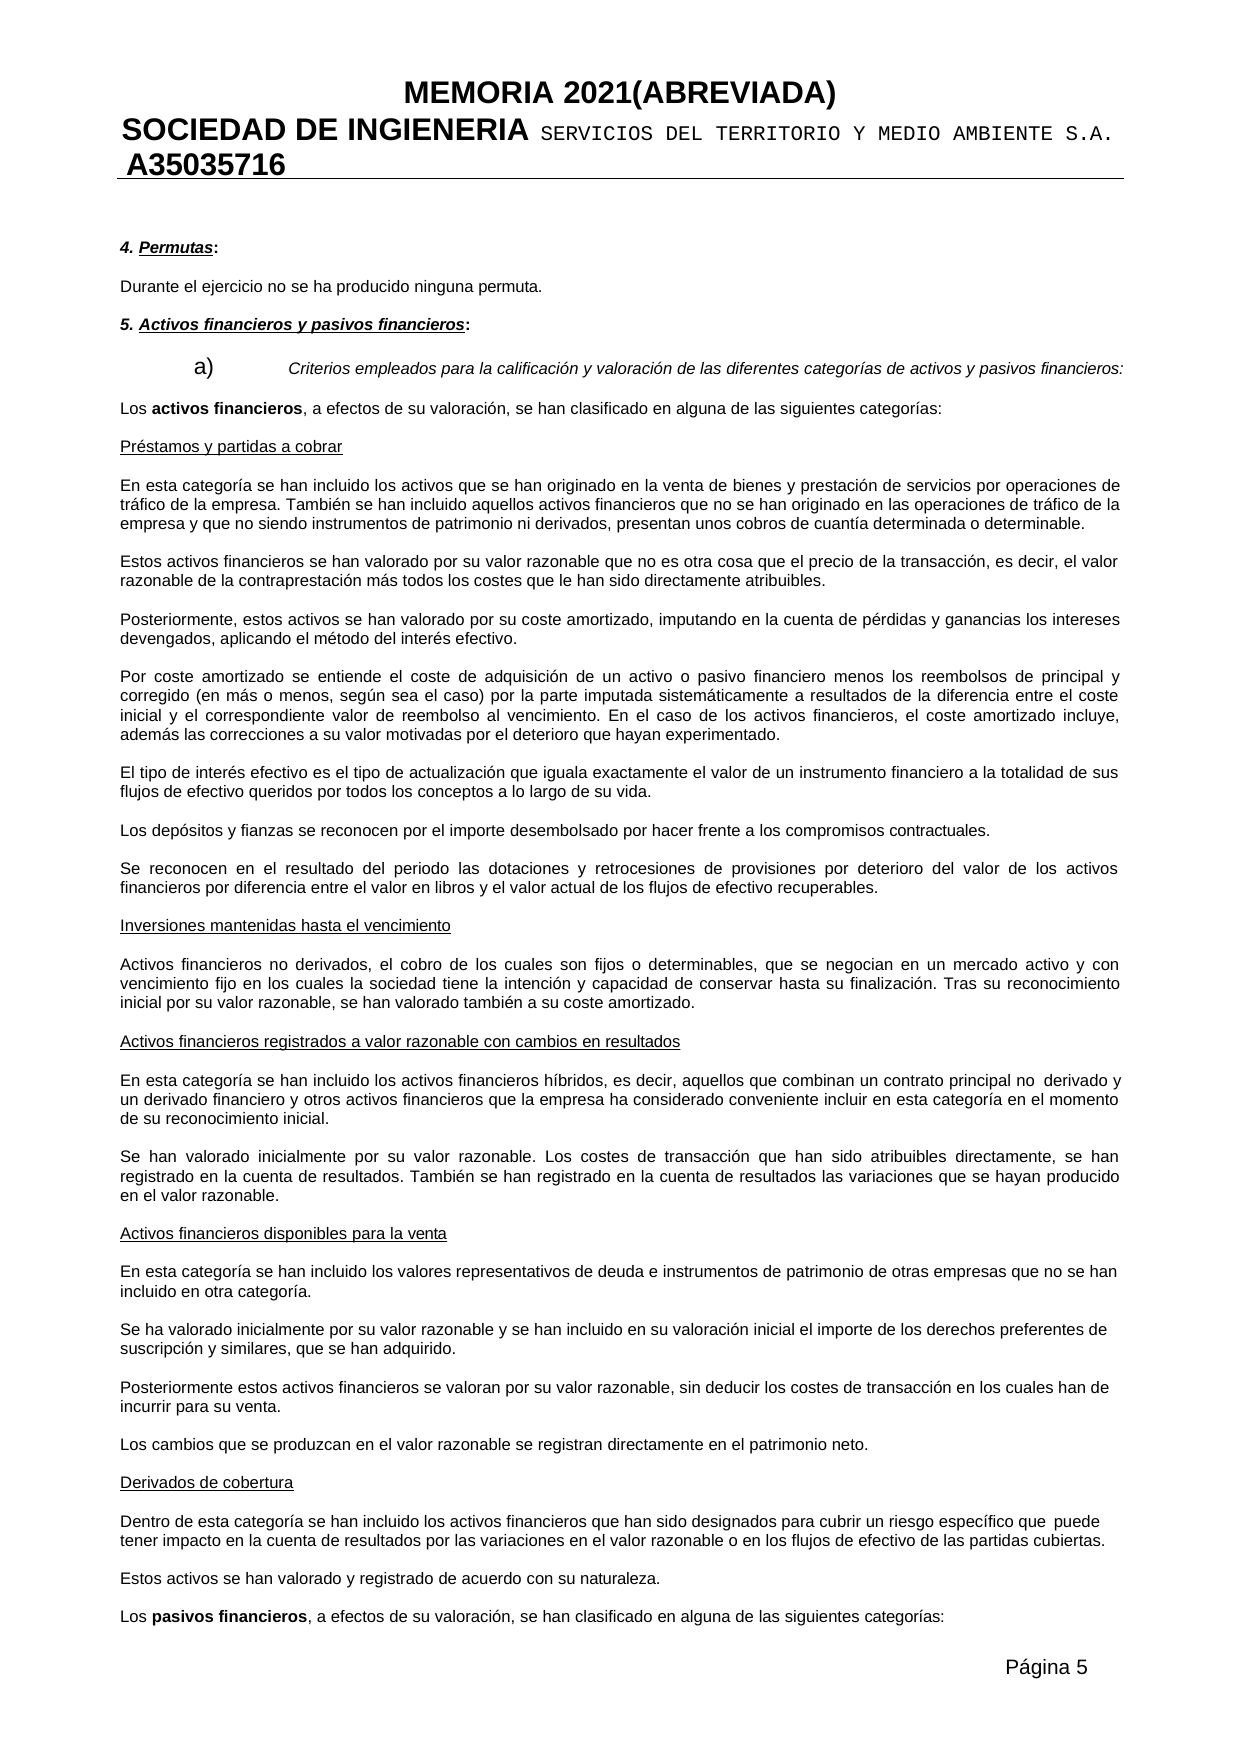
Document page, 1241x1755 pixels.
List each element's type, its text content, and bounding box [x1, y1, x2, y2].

text En esta categoría se han incluido los activos financieros híbridos, es decir, aquellos que combinan un contrato principal no derivado y un derivado financiero y otros activos financieros que la empresa ha considerado conveniente incluir en esta categoría en el momento de su reconocimiento inicial. [120, 1071, 1121, 1128]
text Activos financieros no derivados, el cobro de los cuales son fijos o determinables, que se negocian en un mercado activo y con vencimiento fijo en los cuales la sociedad tiene la intención y capacidad de conservar hasta su finalización. Tras su reconocimiento inicial por su valor razonable, se han valorado también a su coste amortizado. [120, 954, 1121, 1012]
text Dentro de esta categoría se han incluido los activos financieros que han sido designados para cubrir un riesgo específico que puede tener impacto en la cuenta de resultados por las variaciones en el valor razonable o en los flujos de efectivo de las partidas cubiertas. [120, 1512, 1121, 1550]
text Estos activos financieros se han valorado por su valor razonable que no es otra cosa que el precio de la transacción, es decir, el valor razonable de la contraprestación más todos los costes que le han sido directamente atribuibles. [120, 552, 1121, 590]
text Se reconocen en el resultado del periodo las dotaciones y retrocesiones de provisiones por deterioro del valor de los activos financieros por diferencia entre el valor en libros y el valor actual de los flujos de efectivo recuperables. [120, 859, 1120, 897]
text Inversiones mantenidas hasta el vencimiento [120, 916, 1136, 935]
text Estos activos se han valorado y registrado de acuerdo con su naturaleza. [120, 1569, 1136, 1588]
text Los depósitos y fianzas se reconocen por el importe desembolsado por hacer frente a los compromisos contractuales. [120, 820, 1136, 839]
text En esta categoría se han incluido los activos que se han originado en la venta de bienes y prestación de servicios por operaciones de tráfico de la empresa. También se han incluido aquellos activos financieros que no se han originado en las operaciones de tráfico de la empresa y que no siendo instrumentos de patrimonio ni derivados, presentan unos cobros de cuantía determinada o determinable. [120, 475, 1121, 533]
text Posteriormente estos activos financieros se valoran por su valor razonable, sin deducir los costes de transacción en los cuales han de incurrir para su venta. [120, 1377, 1136, 1416]
text Por coste amortizado se entiende el coste de adquisición de un activo o pasivo financiero menos los reembolsos de principal y corregido (en más o menos, según sea el caso) por la parte imputada sistemáticamente a resultados de la diferencia entre el coste inicial y el correspondiente valor de reembolso al vencimiento. En el caso de los activos financieros, el coste amortizado incluye, además las correcciones a su valor motivadas por el deterioro que hayan experimentado. [120, 667, 1121, 744]
text Activos financieros registrados a valor razonable con cambios en resultados [120, 1032, 1136, 1051]
text Posteriormente, estos activos se han valorado por su coste amortizado, imputando en la cuenta de pérdidas y ganancias los intereses devengados, aplicando el método del interés efectivo. [120, 609, 1121, 648]
list Criterios empleados para la calificación y valoración de las diferentes categorías de activos y pasivos financieros: [194, 353, 1136, 380]
text Los activos financieros, a efectos de su valoración, se han clasificado en alguna de las siguientes categorías: Préstamos y partidas a cobrar [120, 399, 1014, 456]
text En esta categoría se han incluido los valores representativos de deuda e instrumentos de patrimonio de otras empresas que no se han incluido en otra categoría. [120, 1262, 1136, 1301]
text Activos financieros disponibles para la venta [120, 1224, 1136, 1243]
text Se ha valorado inicialmente por su valor razonable y se han incluido en su valoración inicial el importe de los derechos preferentes de suscripción y similares, que se han adquirido. [120, 1320, 1136, 1358]
text Los pasivos financieros, a efectos de su valoración, se han clasificado en alguna de las siguientes categorías: [120, 1607, 1136, 1626]
text Durante el ejercicio no se ha producido ninguna permuta. [120, 277, 1136, 296]
list Permutas: [120, 238, 1136, 257]
list Activos financieros y pasivos financieros: [120, 315, 1136, 334]
text El tipo de interés efectivo es el tipo de actualización que iguala exactamente el valor de un instrumento financiero a la totalidad de sus flujos de efectivo queridos por todos los conceptos a lo largo de su vida. [120, 763, 1121, 801]
text Se han valorado inicialmente por su valor razonable. Los costes de transacción que han sido atribuibles directamente, se han registrado en la cuenta de resultados. También se han registrado en la cuenta de resultados las variaciones que se hayan producido en el valor razonable. [120, 1147, 1121, 1205]
text Los cambios que se produzcan en el valor razonable se registran directamente en el patrimonio neto. Derivados de cobertura [120, 1435, 930, 1492]
